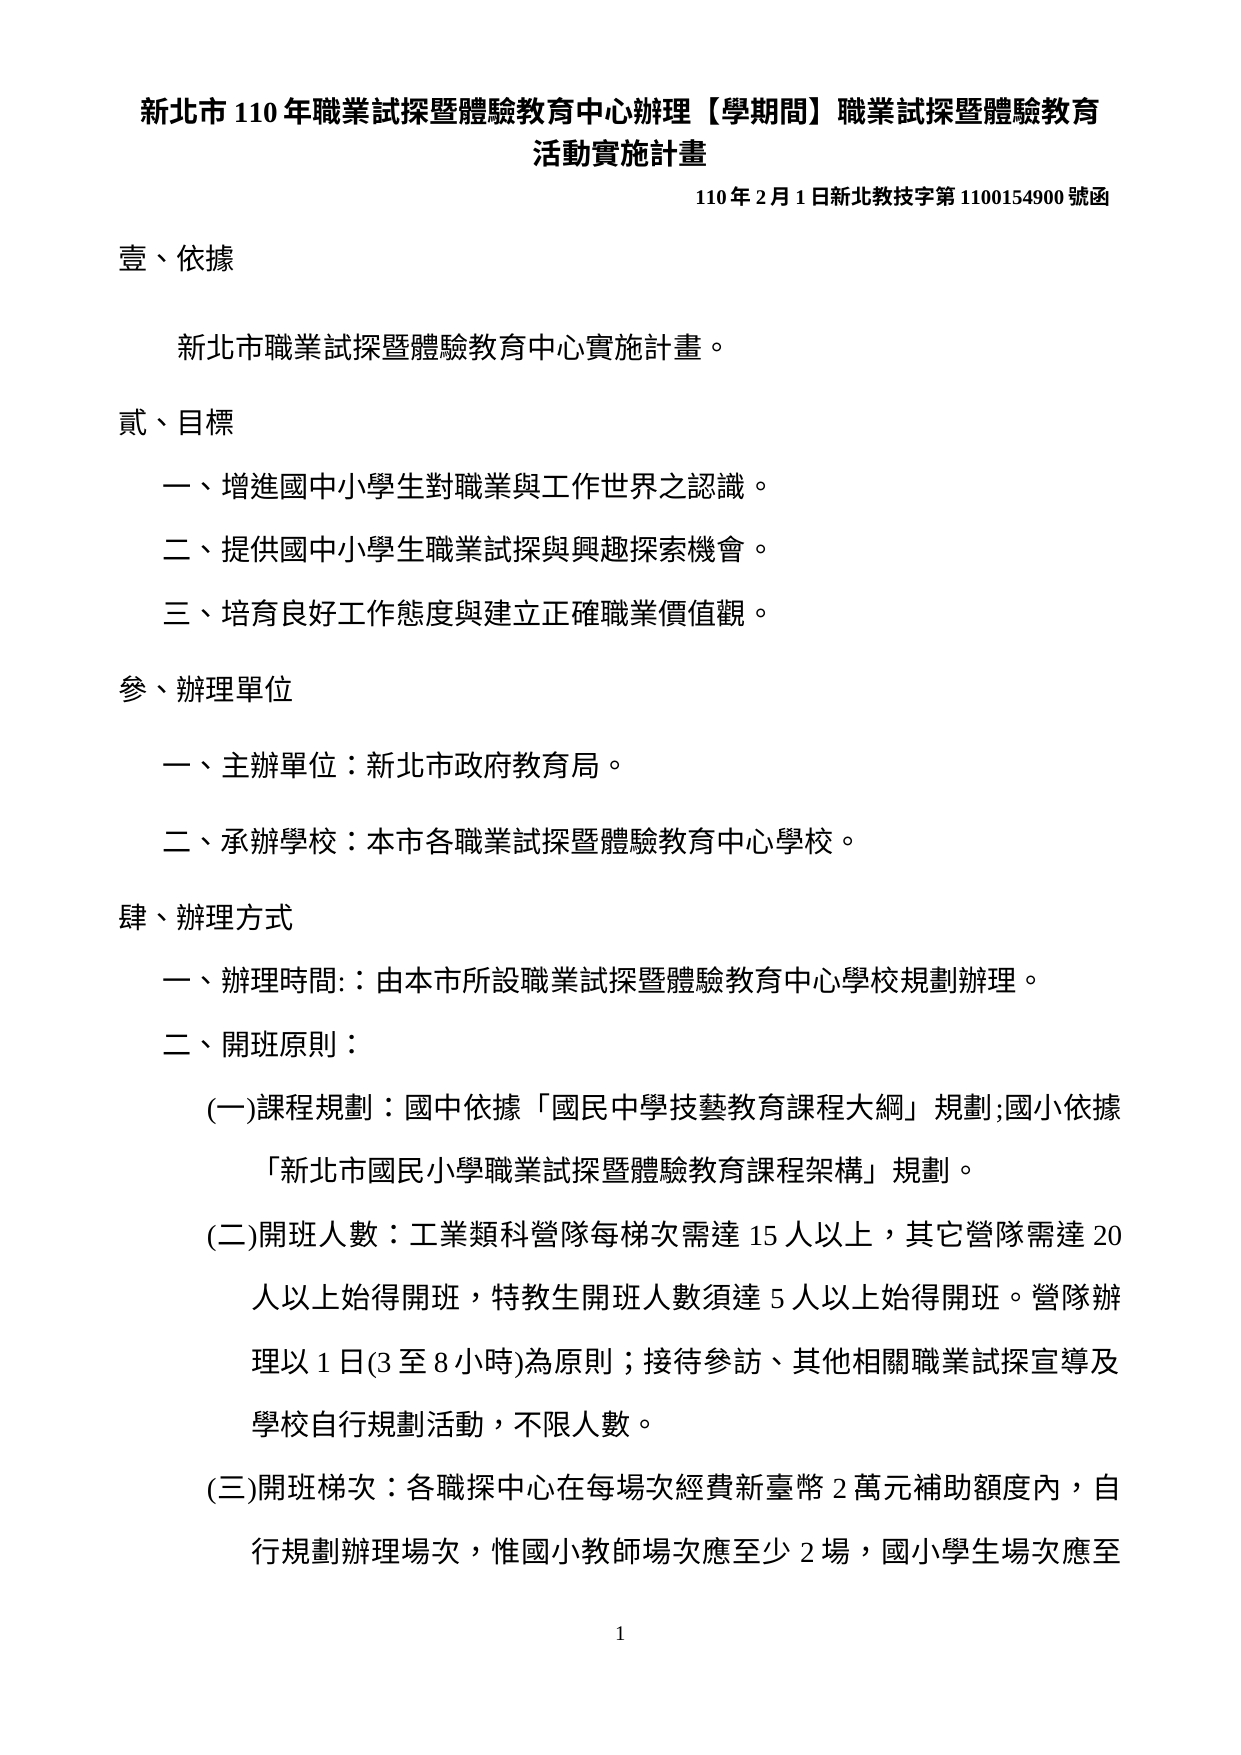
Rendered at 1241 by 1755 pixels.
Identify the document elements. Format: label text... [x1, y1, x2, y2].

text 110年2月1日新北教技字第1100154900號函 [131, 173, 1110, 211]
text 一、增進國中小學生對職業與工作世界之認識。 [118, 463, 1122, 506]
text (一)課程規劃：國中依據「國民中學技藝教育課程大綱」規劃;國小依據「新北市國民小學職業試探暨體驗教育課程架構」規劃。 [207, 1084, 1122, 1190]
text 二、承辦學校：本市各職業試探暨體驗教育中心學校。 [118, 818, 1122, 861]
text 三、培育良好工作態度與建立正確職業價值觀。 [118, 590, 1122, 633]
text 二、開班原則： [118, 1021, 1122, 1063]
text 新北市職業試探暨體驗教育中心實施計畫。 [177, 324, 1122, 366]
text 活動實施計畫 [131, 131, 1110, 173]
text (三)開班梯次：各職探中心在每場次經費新臺幣2萬元補助額度內，自行規劃辦理場次，惟國小教師場次應至少2場，國小學生場次應至 [207, 1465, 1122, 1571]
text 肆、辦理方式 [118, 894, 1122, 936]
text 二、提供國中小學生職業試探與興趣探索機會。 [118, 527, 1122, 569]
text 新北市110年職業試探暨體驗教育中心辦理【學期間】職業試探暨體驗教育 [131, 89, 1110, 131]
text 參、辦理單位 [118, 666, 1122, 709]
text 一、主辦單位：新北市政府教育局。 [118, 742, 1122, 784]
text (二)開班人數：工業類科營隊每梯次需達15人以上，其它營隊需達20人以上始得開班，特教生開班人數須達5人以上始得開班。營隊辦理以1日(3至8小時)為原則；接待參訪、其他相關職業試探宣導及學校自行規劃活動，不限人數。 [207, 1211, 1122, 1444]
text 一、辦理時間:：由本市所設職業試探暨體驗教育中心學校規劃辦理。 [118, 958, 1122, 1000]
text 貳、目標 [118, 400, 1122, 442]
text 壹、依據 [118, 236, 1122, 278]
